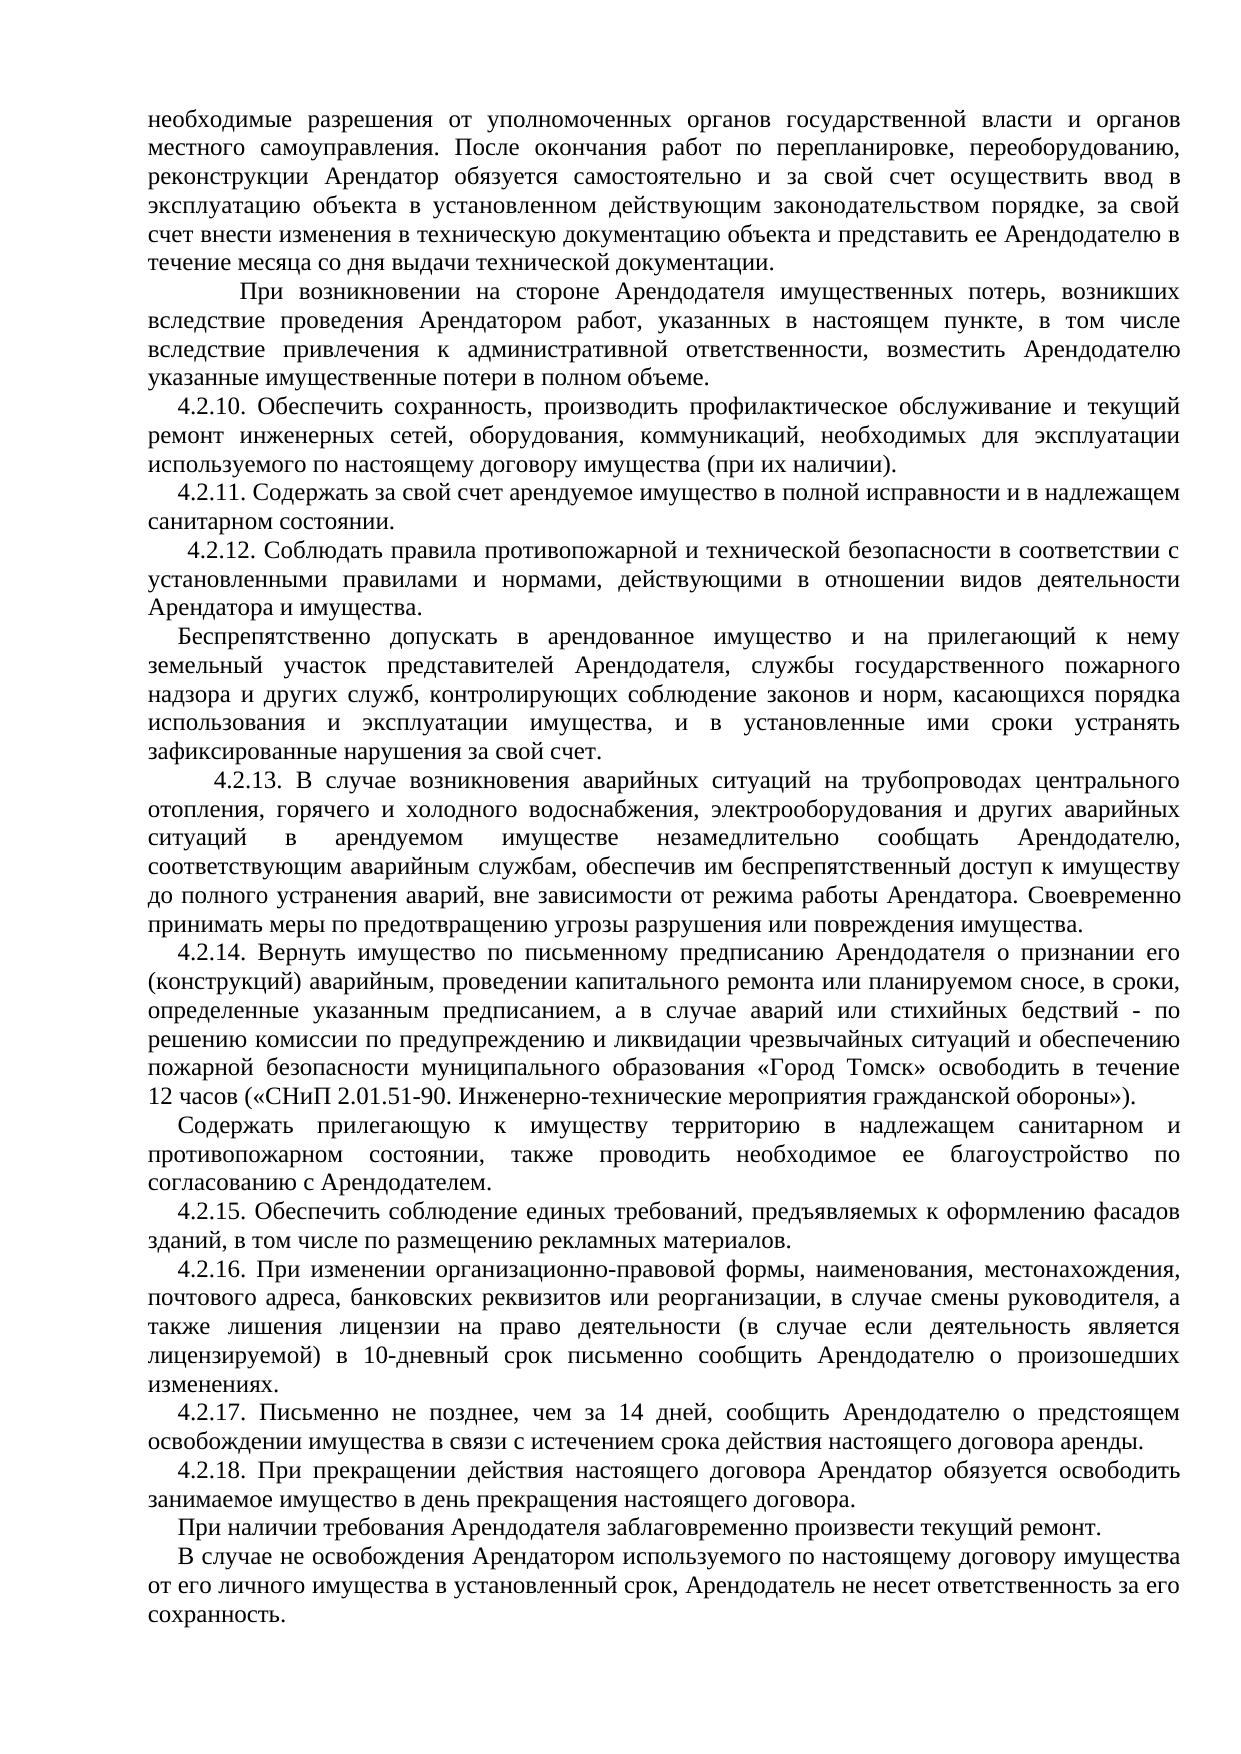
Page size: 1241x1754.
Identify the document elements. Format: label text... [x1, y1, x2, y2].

text необходимые разрешения от уполномоченных органов государственной власти и органов местного самоуправления. После окончания работ по перепланировке, переоборудованию, реконструкции Арендатор обязуется самостоятельно и за свой счет осуществить ввод в эксплуатацию объекта в установленном действующим законодательством порядке, за свой счет внести изменения в техническую документацию объекта и представить ее Арендодателю в течение месяца со дня выдачи технической документации. [148, 104, 1181, 276]
text 4.2.18. При прекращении действия настоящего договора Арендатор обязуется освободить занимаемое имущество в день прекращения настоящего договора. [148, 1455, 1181, 1512]
text 4.2.16. При изменении организационно-правовой формы, наименования, местонахождения, почтового адреса, банковских реквизитов или реорганизации, в случае смены руководителя, а также лишения лицензии на право деятельности (в случае если деятельность является лицензируемой) в 10-дневный срок письменно сообщить Арендодателю о произошедших изменениях. [148, 1254, 1181, 1397]
text 4.2.13. В случае возникновения аварийных ситуаций на трубопроводах центрального отопления, горячего и холодного водоснабжения, электрооборудования и других аварийных ситуаций в арендуемом имуществе незамедлительно сообщать Арендодателю, соответствующим аварийным службам, обеспечив им беспрепятственный доступ к имуществу до полного устранения аварий, вне зависимости от режима работы Арендатора. Своевременно принимать меры по предотвращению угрозы разрушения или повреждения имущества. [148, 765, 1181, 937]
text При возникновении на стороне Арендодателя имущественных потерь, возникших вследствие проведения Арендатором работ, указанных в настоящем пункте, в том числе вследствие привлечения к административной ответственности, возместить Арендодателю указанные имущественные потери в полном объеме. [148, 276, 1181, 391]
text Беспрепятственно допускать в арендованное имущество и на прилегающий к нему земельный участок представителей Арендодателя, службы государственного пожарного надзора и других служб, контролирующих соблюдение законов и норм, касающихся порядка использования и эксплуатации имущества, и в установленные ими сроки устранять зафиксированные нарушения за свой счет. [148, 621, 1181, 765]
text В случае не освобождения Арендатором используемого по настоящему договору имущества от его личного имущества в установленный срок, Арендодатель не несет ответственность за его сохранность. [148, 1541, 1181, 1627]
text 4.2.17. Письменно не позднее, чем за 14 дней, сообщить Арендодателю о предстоящем освобождении имущества в связи с истечением срока действия настоящего договора аренды. [148, 1397, 1181, 1455]
text 4.2.12. Соблюдать правила противопожарной и технической безопасности в соответствии с установленными правилами и нормами, действующими в отношении видов деятельности Арендатора и имущества. [148, 535, 1181, 621]
text При наличии требования Арендодателя заблаговременно произвести текущий ремонт. [148, 1512, 1181, 1541]
text 4.2.11. Содержать за свой счет арендуемое имущество в полной исправности и в надлежащем санитарном состоянии. [148, 477, 1181, 535]
text 4.2.14. Вернуть имущество по письменному предписанию Арендодателя о признании его (конструкций) аварийным, проведении капитального ремонта или планируемом сносе, в сроки, определенные указанным предписанием, а в случае аварий или стихийных бедствий - по решению комиссии по предупреждению и ликвидации чрезвычайных ситуаций и обеспечению пожарной безопасности муниципального образования «Город Томск» освободить в течение 12 часов («СНиП 2.01.51-90. Инженерно-технические мероприятия гражданской обороны»). [148, 937, 1181, 1110]
text Содержать прилегающую к имуществу территорию в надлежащем санитарном и противопожарном состоянии, также проводить необходимое ее благоустройство по согласованию с Арендодателем. [148, 1110, 1181, 1196]
text 4.2.15. Обеспечить соблюдение единых требований, предъявляемых к оформлению фасадов зданий, в том числе по размещению рекламных материалов. [148, 1196, 1181, 1254]
text 4.2.10. Обеспечить сохранность, производить профилактическое обслуживание и текущий ремонт инженерных сетей, оборудования, коммуникаций, необходимых для эксплуатации используемого по настоящему договору имущества (при их наличии). [148, 391, 1181, 477]
